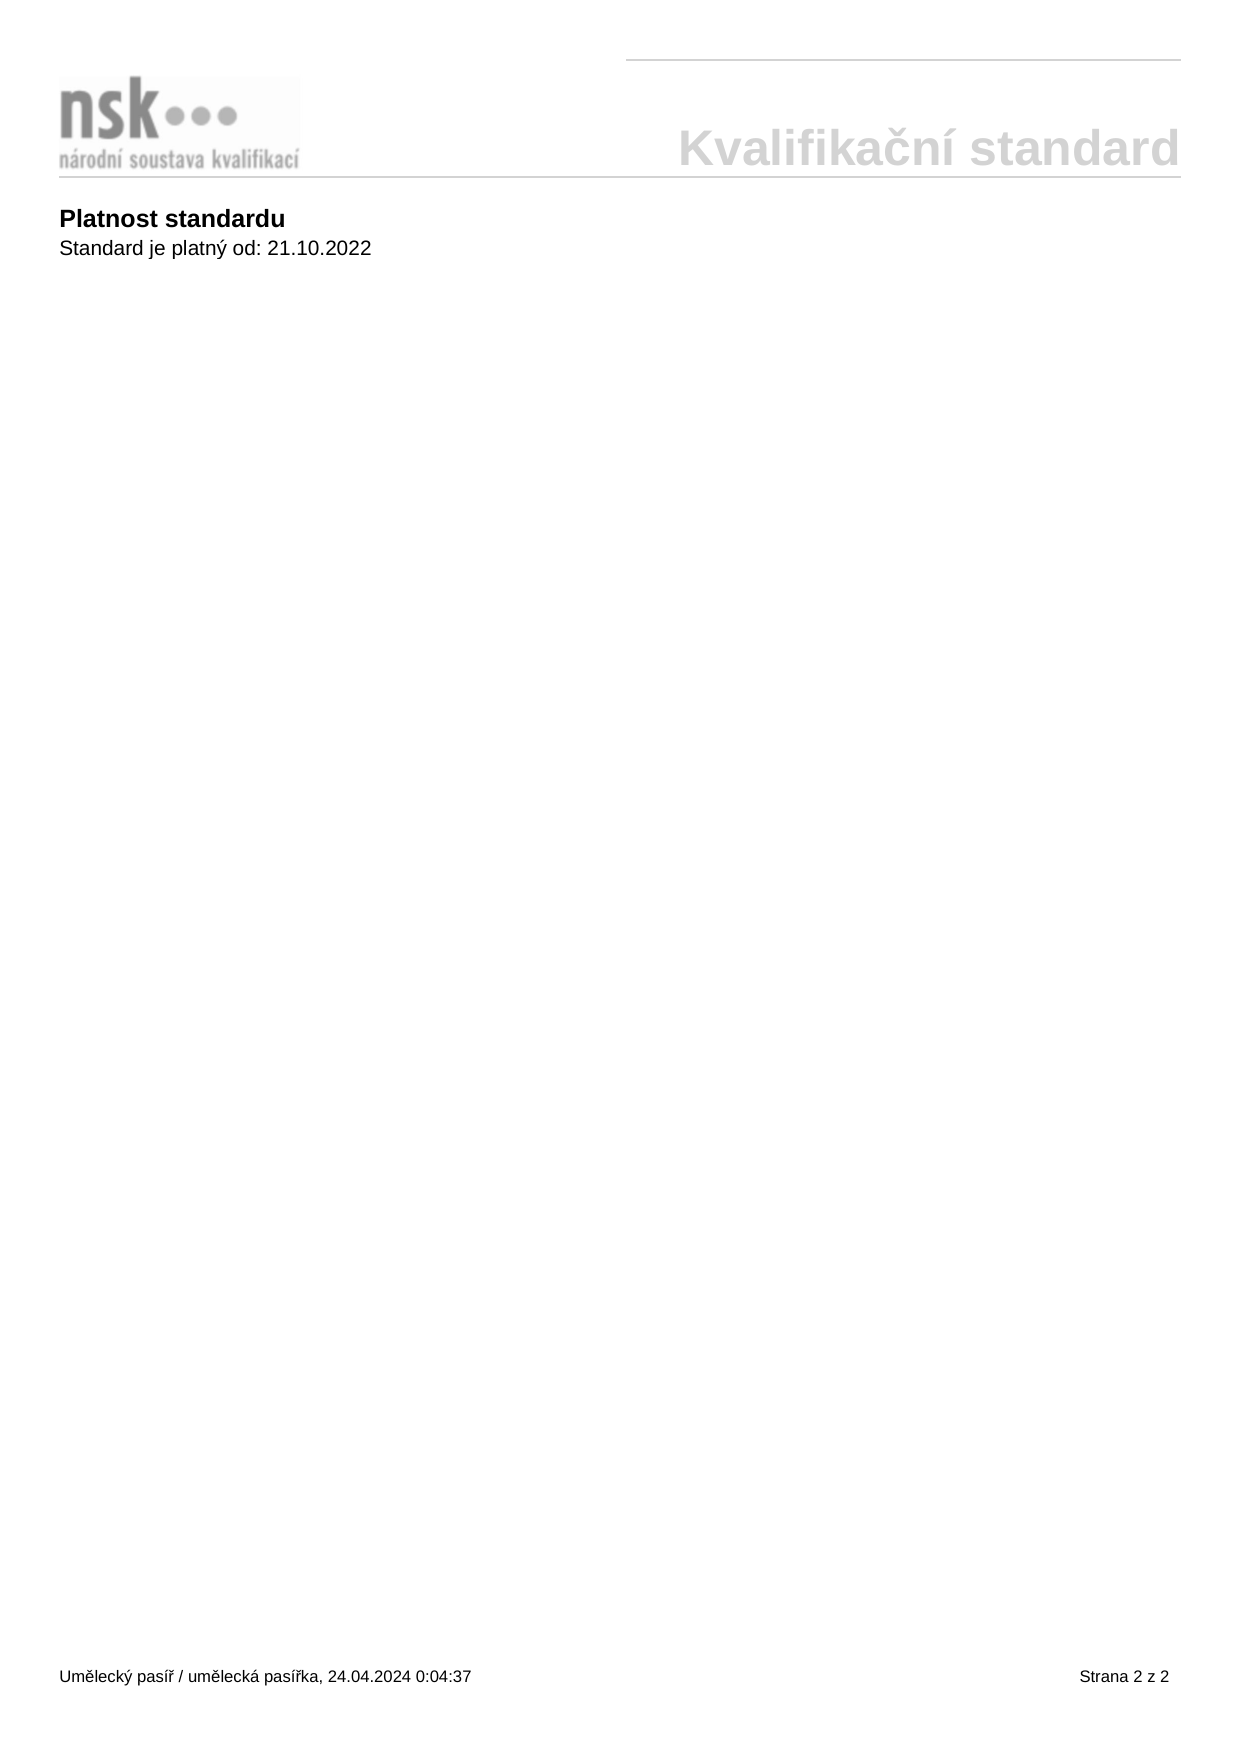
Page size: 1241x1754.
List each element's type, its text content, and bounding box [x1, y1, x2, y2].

table_cell [1169, 194, 1181, 200]
picture [58, 59, 621, 171]
table_cell [1169, 1658, 1181, 1694]
table_cell [484, 1159, 620, 1409]
table_cell Platnost standardu [59, 200, 1181, 236]
table_cell [621, 59, 626, 170]
table_cell [620, 559, 626, 859]
table_cell [1169, 559, 1181, 859]
table_cell [1093, 1159, 1169, 1409]
table_cell [484, 259, 620, 559]
table_cell [862, 1409, 1093, 1658]
table_cell [1093, 1409, 1169, 1658]
table_cell [626, 1409, 862, 1658]
table_cell [1093, 859, 1169, 1159]
table_cell Umělecký pasíř / umělecká pasířka, 24.04.2024 0:04:37 [59, 1658, 862, 1694]
table_cell [862, 1159, 1093, 1409]
table_cell [620, 259, 626, 559]
table_cell [1093, 259, 1169, 559]
table_cell [484, 194, 620, 200]
table_cell [1169, 859, 1181, 1159]
table_cell [1169, 1409, 1181, 1658]
table_cell [59, 559, 483, 859]
table_cell [1093, 559, 1169, 859]
table_cell Standard je platný od: 21.10.2022 [59, 236, 1181, 259]
table_cell [620, 859, 626, 1159]
table_cell [59, 194, 483, 200]
table_cell [626, 259, 862, 559]
table_cell [626, 1159, 862, 1409]
table_cell [862, 194, 1093, 200]
table_cell [59, 859, 483, 1159]
table_cell [484, 171, 620, 176]
table_cell [484, 1409, 620, 1658]
table_cell Kvalifikační standard [626, 61, 1181, 176]
table_cell [59, 178, 1181, 194]
table_cell [862, 859, 1093, 1159]
table_cell Strana 2 z 2 [862, 1658, 1169, 1694]
table_cell [862, 559, 1093, 859]
table_cell [620, 1159, 626, 1409]
table_cell [1093, 194, 1169, 200]
table_cell [59, 1409, 483, 1658]
table_cell [484, 859, 620, 1159]
table_cell [626, 194, 862, 200]
table_cell [862, 259, 1093, 559]
table_cell [1169, 259, 1181, 559]
table_cell [59, 1159, 483, 1409]
table_cell [1169, 1159, 1181, 1409]
table_cell [59, 171, 483, 176]
table_cell [626, 859, 862, 1159]
table_cell [484, 559, 620, 859]
table_cell [620, 1409, 626, 1658]
table_cell [626, 559, 862, 859]
table_cell [59, 259, 483, 559]
